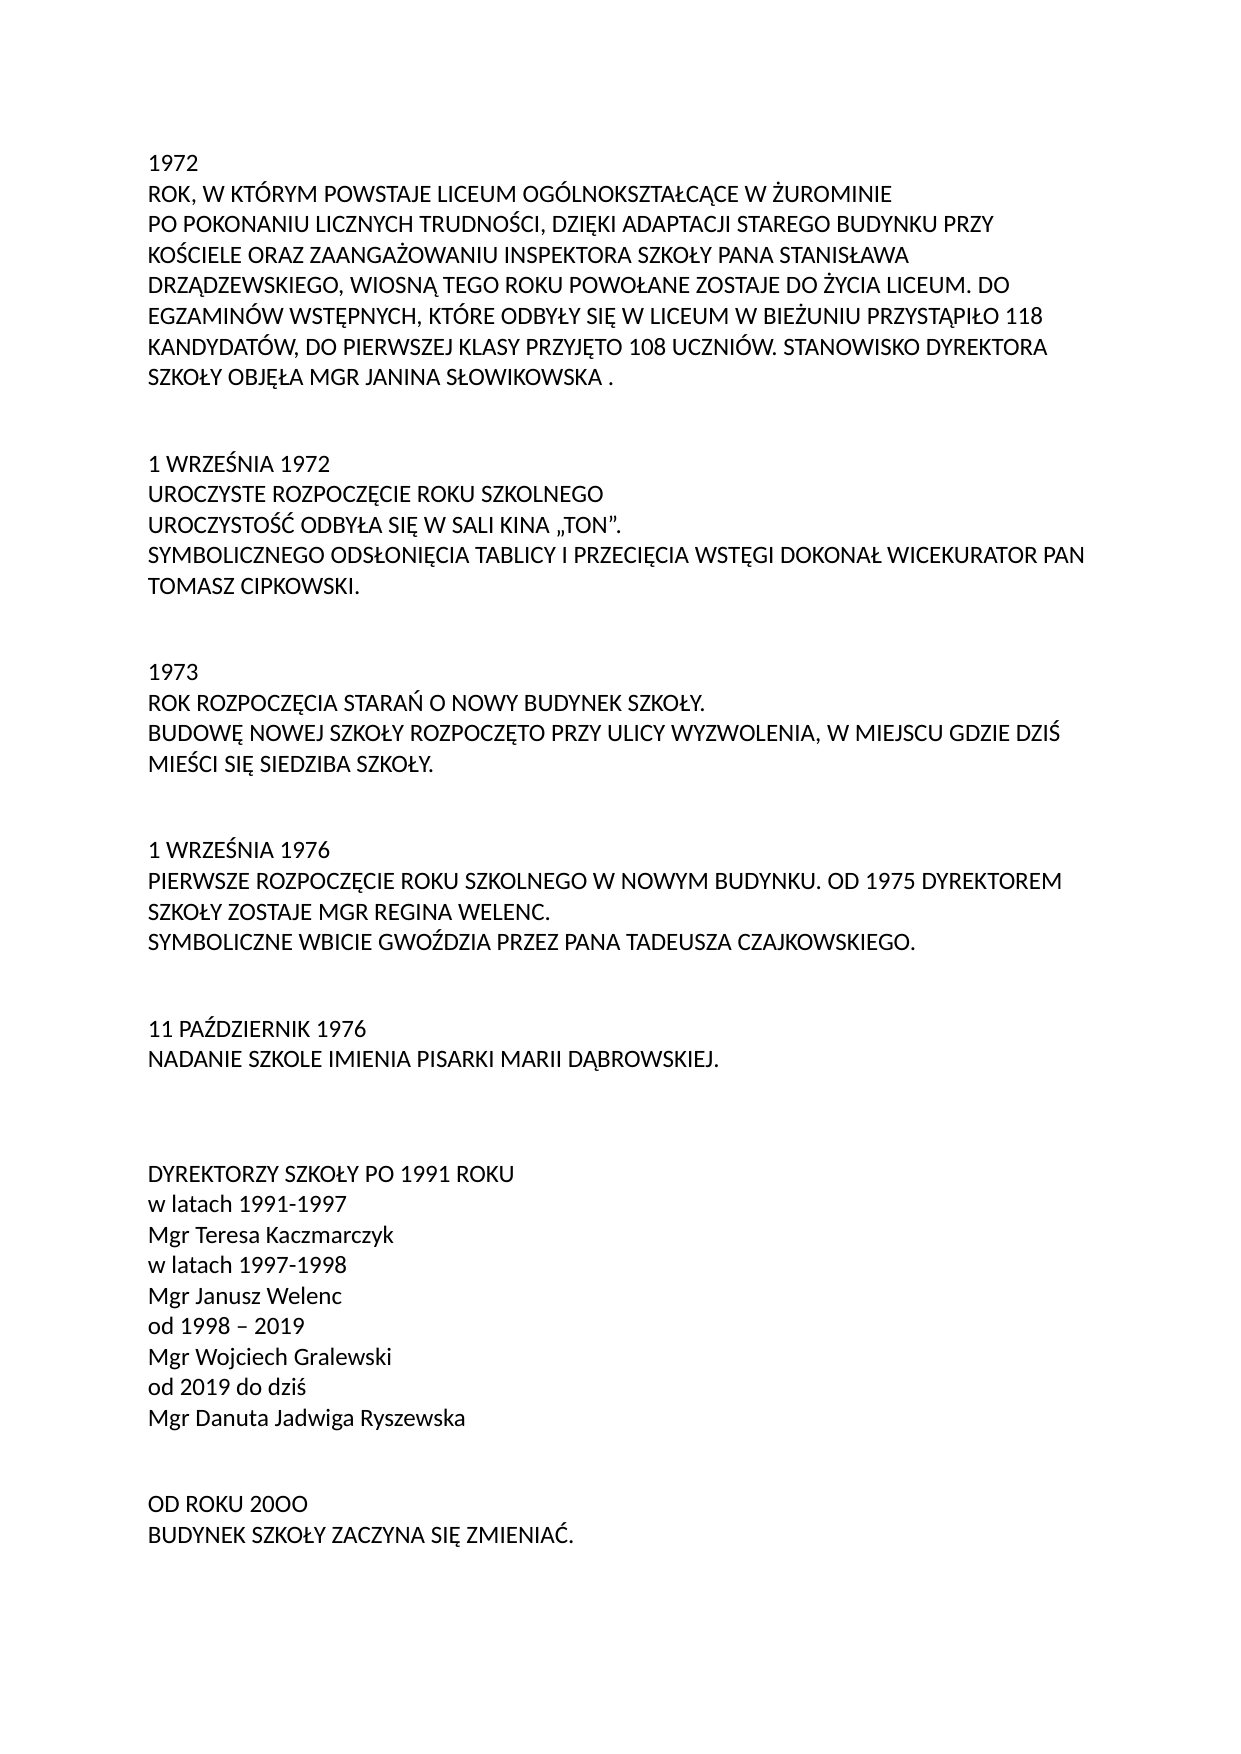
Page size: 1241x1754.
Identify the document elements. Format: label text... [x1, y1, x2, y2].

text ROK, W KTÓRYM POWSTAJE LICEUM OGÓLNOKSZTAŁCĄCE W ŻUROMINIE [148, 178, 1093, 209]
text SYMBOLICZNE WBICIE GWOŹDZIA PRZEZ PANA TADEUSZA CZAJKOWSKIEGO. [148, 926, 1093, 957]
text 1 WRZEŚNIA 1972 [148, 448, 1093, 478]
text 1972 [148, 148, 1093, 178]
text 11 PAŹDZIERNIK 1976 [148, 1013, 1093, 1043]
text od 2019 do dziś [148, 1371, 1093, 1402]
text w latach 1997-1998 [148, 1249, 1093, 1280]
text 1973 [148, 656, 1093, 687]
text Mgr Teresa Kaczmarczyk [148, 1219, 1093, 1249]
text PIERWSZE ROZPOCZĘCIE ROKU SZKOLNEGO W NOWYM BUDYNKU. OD 1975 DYREKTOREM SZKOŁY ZOSTAJE MGR REGINA WELENC. [148, 865, 1093, 926]
text PO POKONANIU LICZNYCH TRUDNOŚCI, DZIĘKI ADAPTACJI STAREGO BUDYNKU PRZY KOŚCIELE ORAZ ZAANGAŻOWANIU INSPEKTORA SZKOŁY PANA STANISŁAWA DRZĄDZEWSKIEGO, WIOSNĄ TEGO ROKU POWOŁANE ZOSTAJE DO ŻYCIA LICEUM. DO EGZAMINÓW WSTĘPNYCH, KTÓRE ODBYŁY SIĘ W LICEUM W BIEŻUNIU PRZYSTĄPIŁO 118 KANDYDATÓW, DO PIERWSZEJ KLASY PRZYJĘTO 108 UCZNIÓW. STANOWISKO DYREKTORA SZKOŁY OBJĘŁA MGR JANINA SŁOWIKOWSKA . [148, 209, 1093, 392]
text Mgr Janusz Welenc [148, 1280, 1093, 1310]
text BUDYNEK SZKOŁY ZACZYNA SIĘ ZMIENIAĆ. [148, 1519, 1093, 1549]
text SYMBOLICZNEGO ODSŁONIĘCIA TABLICY I PRZECIĘCIA WSTĘGI DOKONAŁ WICEKURATOR PAN TOMASZ CIPKOWSKI. [148, 539, 1093, 600]
text 1 WRZEŚNIA 1976 [148, 834, 1093, 865]
text BUDOWĘ NOWEJ SZKOŁY ROZPOCZĘTO PRZY ULICY WYZWOLENIA, W MIEJSCU GDZIE DZIŚ MIEŚCI SIĘ SIEDZIBA SZKOŁY. [148, 717, 1093, 778]
text NADANIE SZKOLE IMIENIA PISARKI MARII DĄBROWSKIEJ. [148, 1043, 1093, 1074]
text od 1998 – 2019 [148, 1310, 1093, 1341]
text UROCZYSTE ROZPOCZĘCIE ROKU SZKOLNEGO [148, 478, 1093, 509]
text UROCZYSTOŚĆ ODBYŁA SIĘ W SALI KINA „TON”. [148, 509, 1093, 539]
text Mgr Wojciech Gralewski [148, 1341, 1093, 1371]
text DYREKTORZY SZKOŁY PO 1991 ROKU [148, 1158, 1093, 1188]
text ROK ROZPOCZĘCIA STARAŃ O NOWY BUDYNEK SZKOŁY. [148, 687, 1093, 717]
text w latach 1991-1997 [148, 1188, 1093, 1219]
text OD ROKU 20OO [148, 1488, 1093, 1519]
text Mgr Danuta Jadwiga Ryszewska [148, 1402, 1093, 1432]
